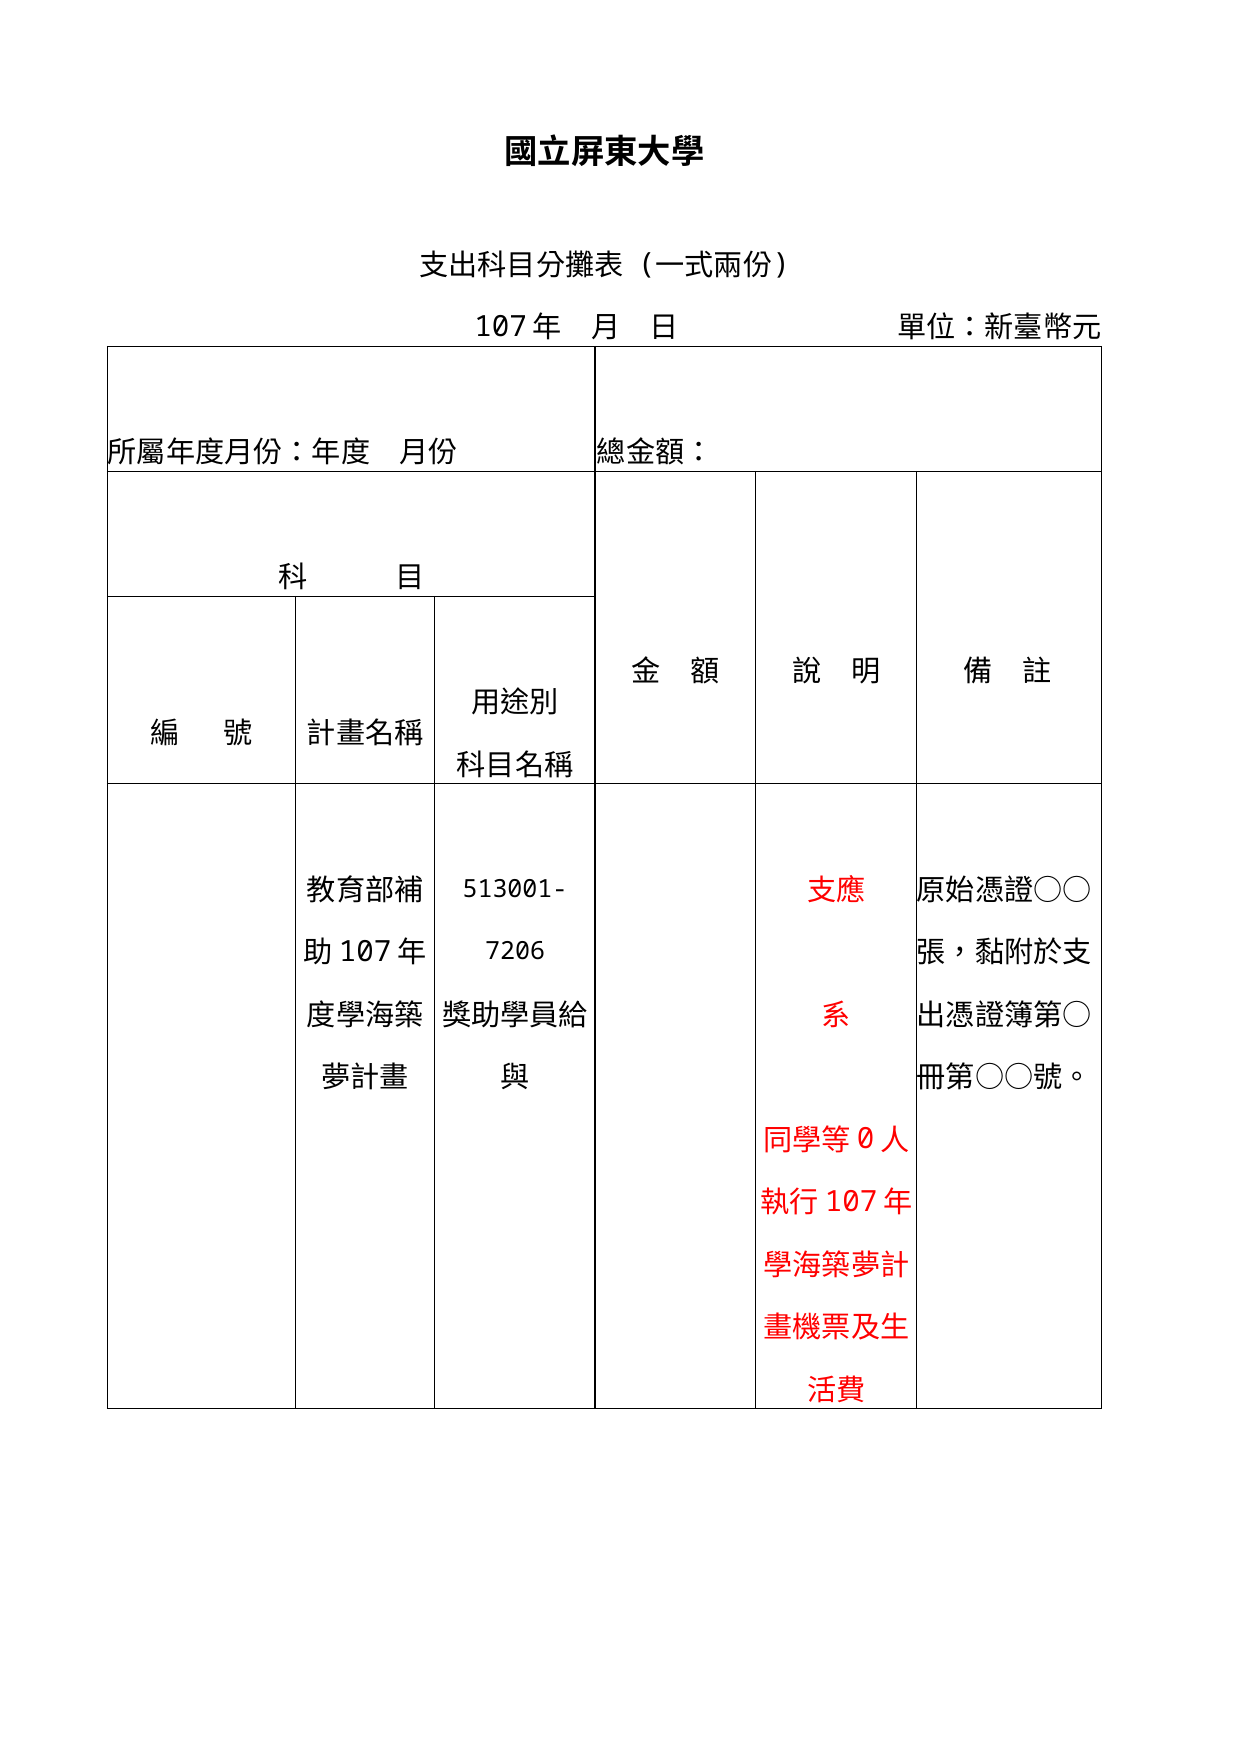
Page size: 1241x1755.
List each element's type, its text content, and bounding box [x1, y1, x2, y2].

table_header 國立屏東大學 [108, 96, 1101, 169]
table_cell 所屬年度月份：年度 月份 [108, 347, 594, 471]
table_cell [1101, 170, 1132, 346]
table_cell 原始憑證○○張，黏附於支出憑證簿第○冊第○○號。 [917, 784, 1101, 1408]
table_cell 計畫名稱 [296, 597, 434, 783]
table_cell [1102, 471, 1132, 596]
table_cell 用途別 科目名稱 [435, 597, 594, 783]
table_cell 說 明 [756, 472, 916, 783]
table_cell [1102, 346, 1132, 471]
table_cell 支應 系 同學等0人執行107年學海築夢計畫機票及生活費 [756, 784, 916, 1408]
table_cell 支出科目分攤表 (一式兩份) 107年 月 日 單位：新臺幣元 [108, 170, 1101, 346]
table_cell 總金額： [596, 347, 1101, 471]
table_cell [108, 784, 295, 1408]
table_cell 備 註 [917, 472, 1101, 783]
table_cell [596, 784, 755, 1408]
table_cell 金 額 [596, 472, 755, 783]
table_cell 513001-7206 獎助學員給與 [435, 784, 594, 1408]
table_header [1101, 96, 1132, 169]
table_cell [1102, 783, 1132, 1408]
table_cell 編 號 [108, 597, 295, 783]
table_cell [1102, 596, 1132, 783]
table_cell 教育部補助107年度學海築夢計畫 [296, 784, 434, 1408]
table_cell 科 目 [108, 472, 594, 596]
